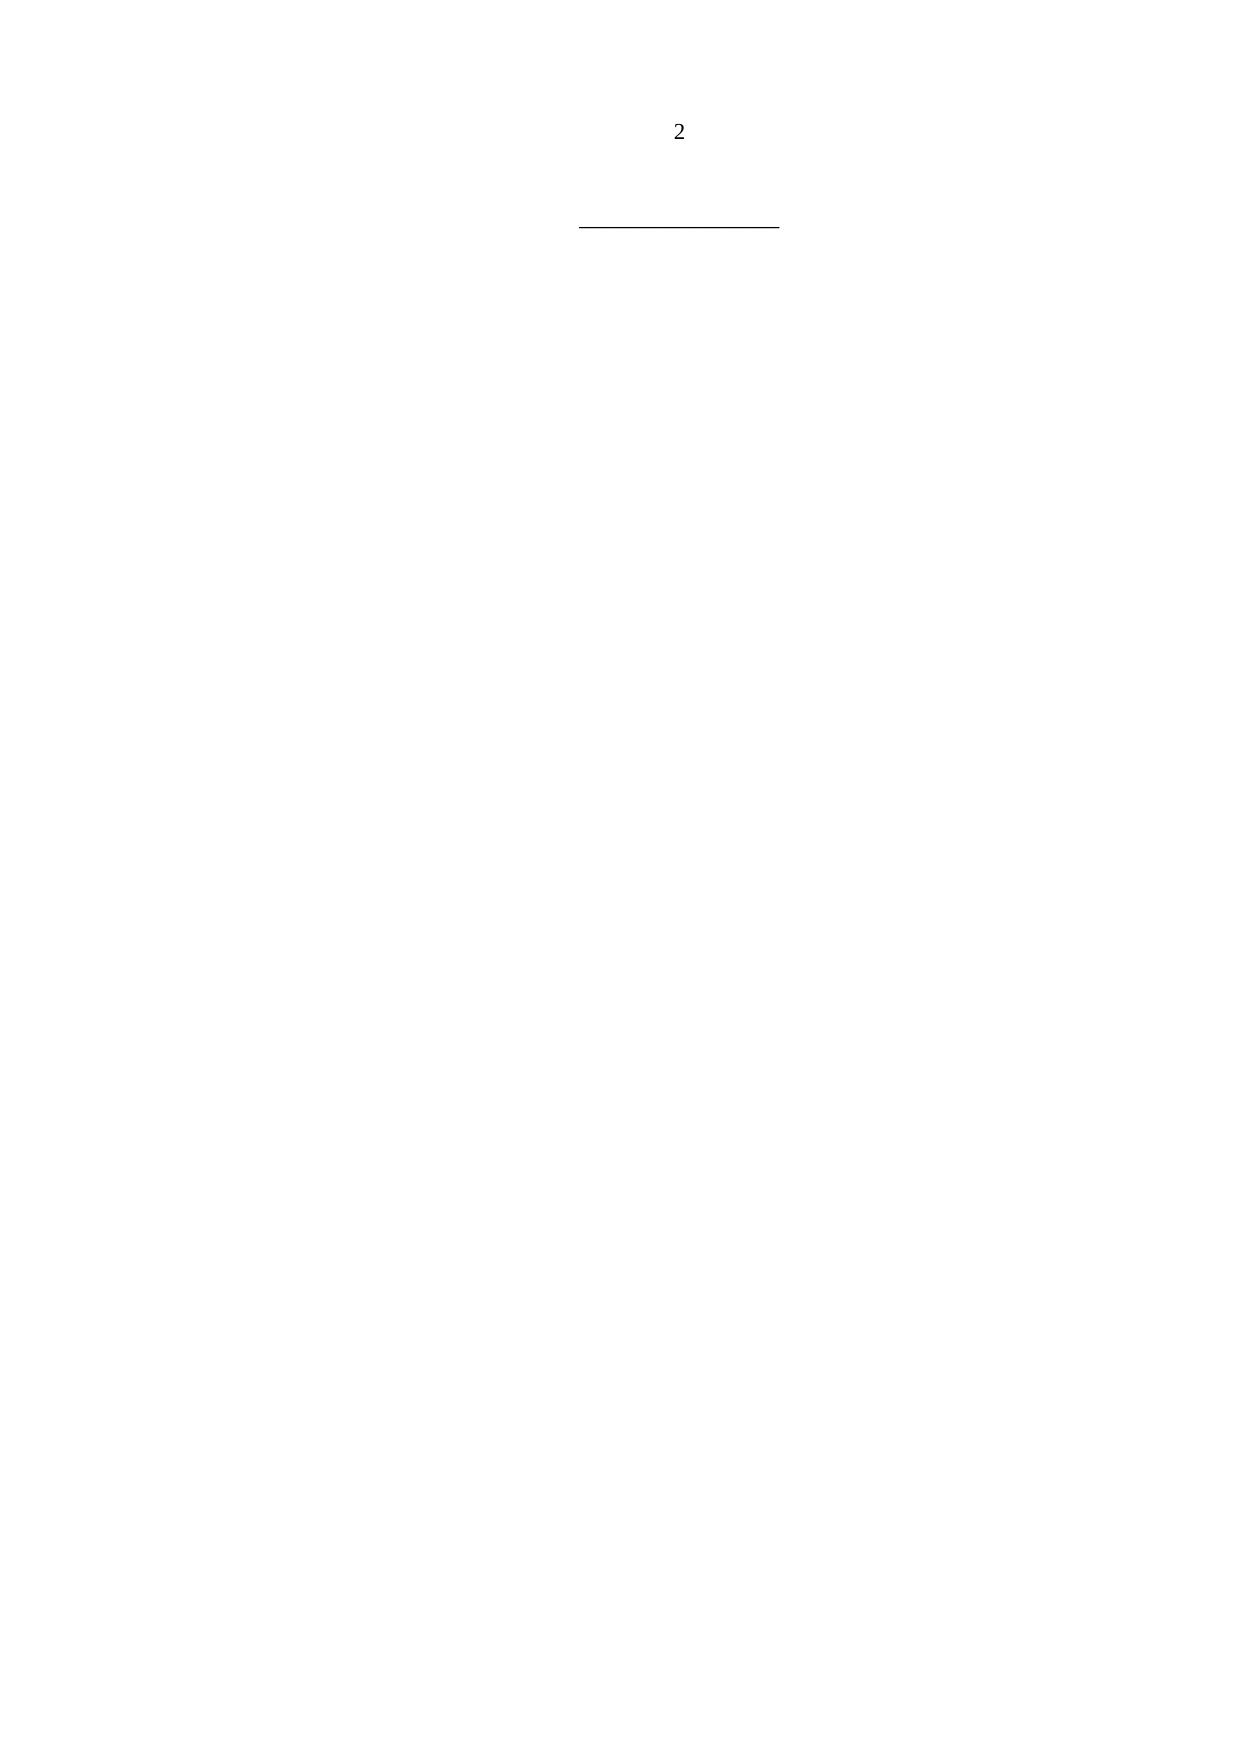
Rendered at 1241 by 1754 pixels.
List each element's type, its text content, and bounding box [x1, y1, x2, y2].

text ________________ [177, 202, 1181, 231]
